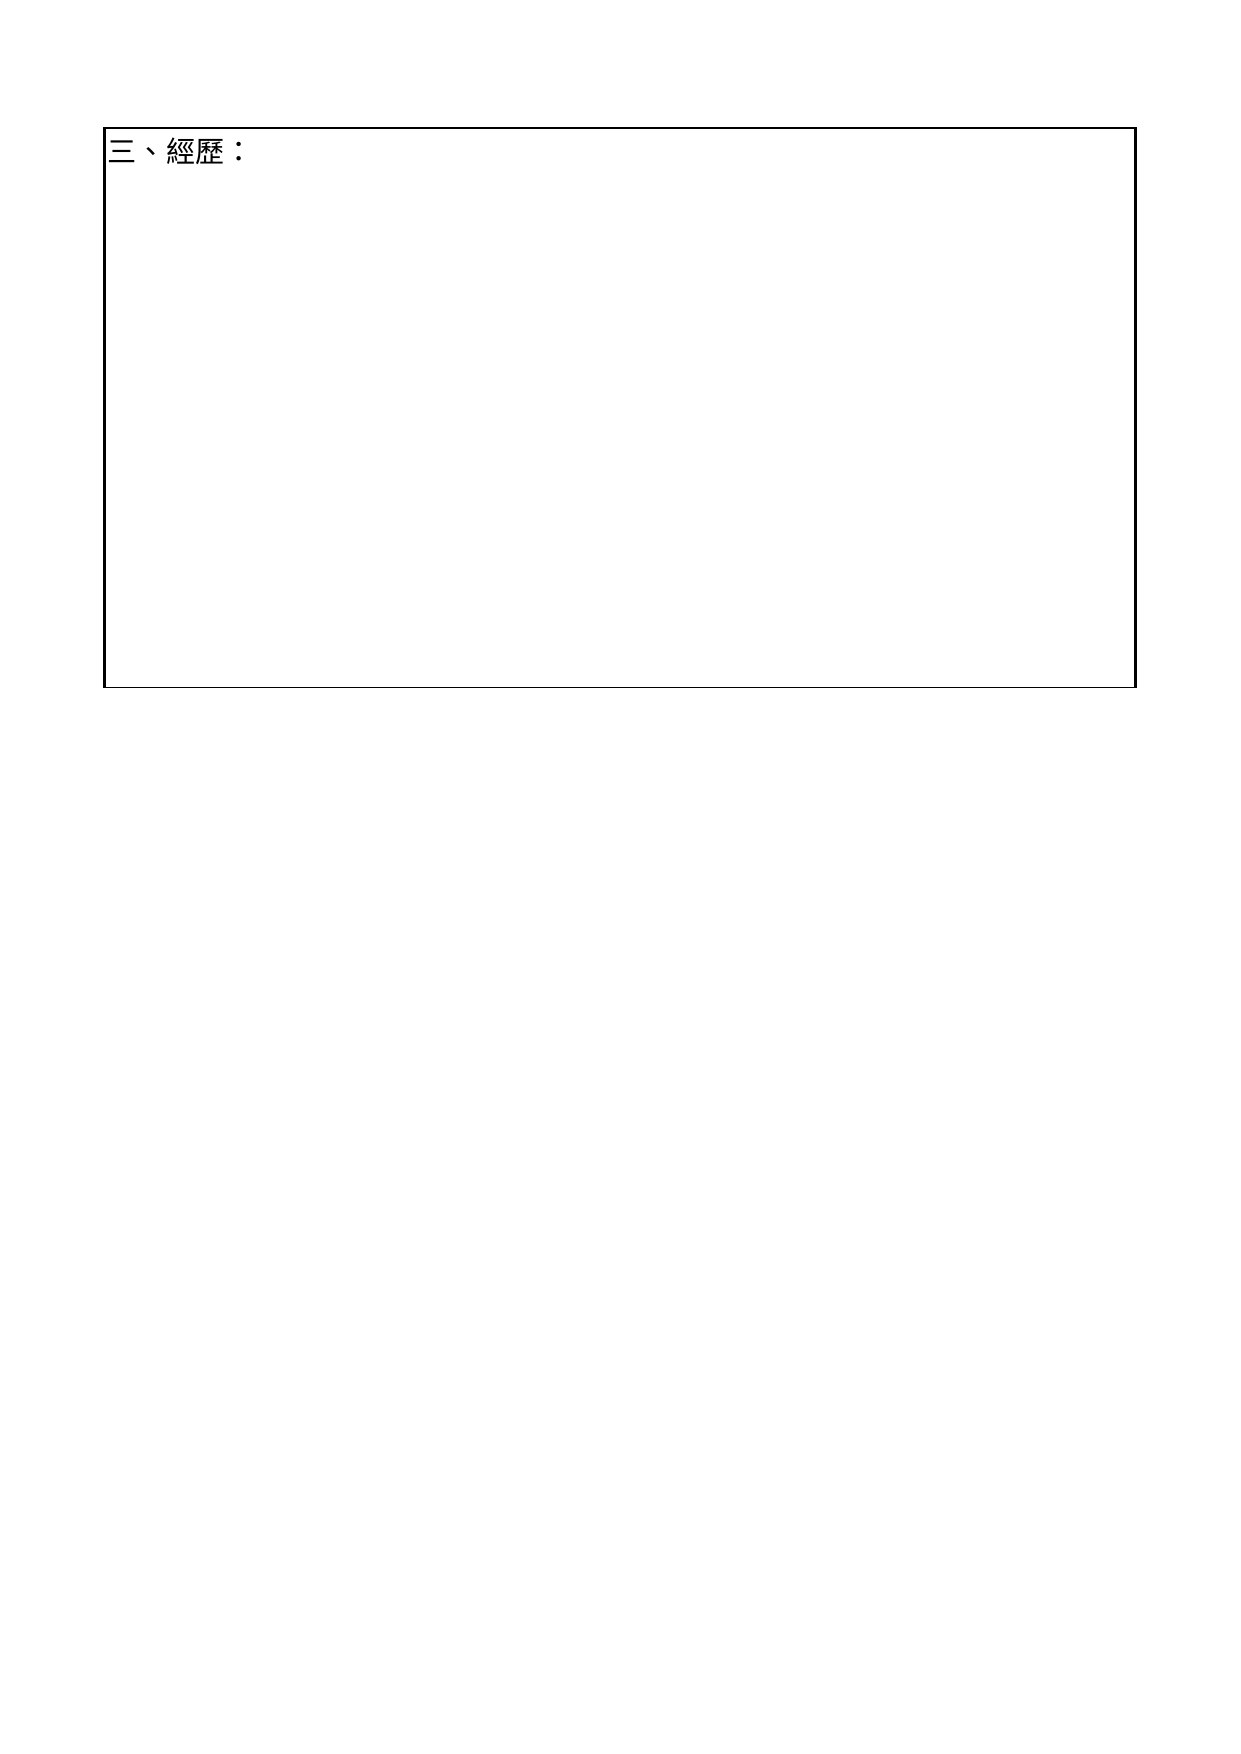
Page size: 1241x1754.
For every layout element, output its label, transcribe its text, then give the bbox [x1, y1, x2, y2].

table_cell 三、經歷： [106, 129, 1134, 687]
